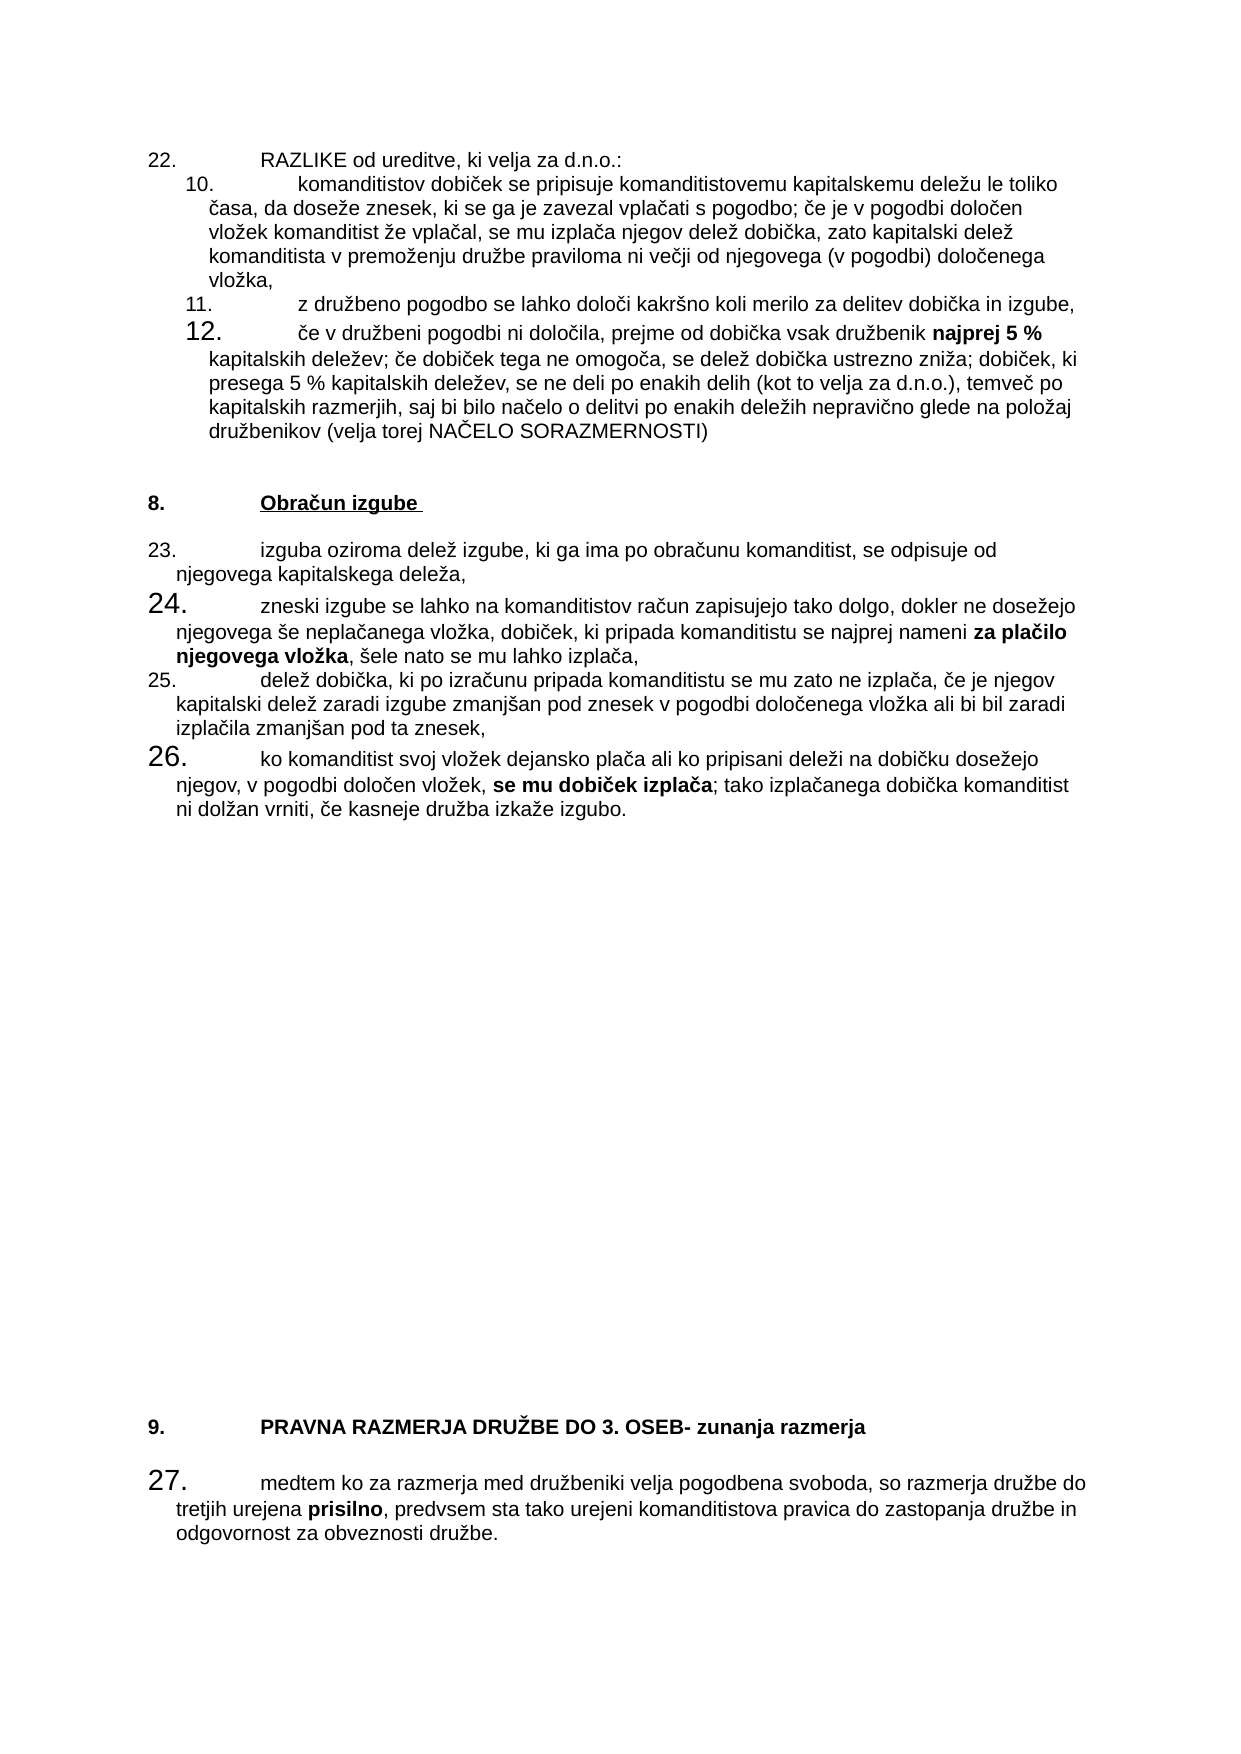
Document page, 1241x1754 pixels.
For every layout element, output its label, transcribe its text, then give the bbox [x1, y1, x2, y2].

subtitle RAZLIKE od ureditve, ki velja za d.n.o.: [148, 148, 1088, 172]
subtitle če v družbeni pogodbi ni določila, prejme od dobička vsak družbenik najprej 5 % kapitalskih deležev; če dobiček tega ne omogoča, se delež dobička ustrezno zniža; dobiček, ki presega 5 % kapitalskih deležev, se ne deli po enakih delih (kot to velja za d.n.o.), temveč po kapitalskih razmerjih, saj bi bilo načelo o delitvi po enakih deležih nepravično glede na položaj družbenikov (velja torej NAČELO SORAZMERNOSTI) [185, 315, 1088, 442]
subtitle medtem ko za razmerja med družbeniki velja pogodbena svoboda, so razmerja družbe do tretjih urejena prisilno, predvsem sta tako urejeni komanditistova pravica do zastopanja družbe in odgovornost za obveznosti družbe. [148, 1463, 1088, 1544]
subtitle delež dobička, ki po izračunu pripada komanditistu se mu zato ne izplača, če je njegov kapitalski delež zaradi izgube zmanjšan pod znesek v pogodbi določenega vložka ali bi bil zaradi izplačila zmanjšan pod ta znesek, [148, 668, 1088, 739]
subtitle zneski izgube se lahko na komanditistov račun zapisujejo tako dolgo, dokler ne dosežejo njegovega še neplačanega vložka, dobiček, ki pripada komanditistu se najprej nameni za plačilo njegovega vložka, šele nato se mu lahko izplača, [148, 586, 1088, 668]
subtitle ko komanditist svoj vložek dejansko plača ali ko pripisani deleži na dobičku dosežejo njegov, v pogodbi določen vložek, se mu dobiček izplača; tako izplačanega dobička komanditist ni dolžan vrniti, če kasneje družba izkaže izgubo. [148, 739, 1088, 821]
subtitle Obračun izgube [148, 490, 1088, 514]
subtitle z družbeno pogodbo se lahko določi kakršno koli merilo za delitev dobička in izgube, [185, 291, 1088, 315]
subtitle PRAVNA RAZMERJA DRUŽBE DO 3. OSEB- zunanja razmerja [148, 1415, 1088, 1439]
subtitle komanditistov dobiček se pripisuje komanditistovemu kapitalskemu deležu le toliko časa, da doseže znesek, ki se ga je zavezal vplačati s pogodbo; če je v pogodbi določen vložek komanditist že vplačal, se mu izplača njegov delež dobička, zato kapitalski delež komanditista v premoženju družbe praviloma ni večji od njegovega (v pogodbi) določenega vložka, [185, 172, 1088, 291]
subtitle izguba oziroma delež izgube, ki ga ima po obračunu komanditist, se odpisuje od njegovega kapitalskega deleža, [148, 538, 1088, 586]
